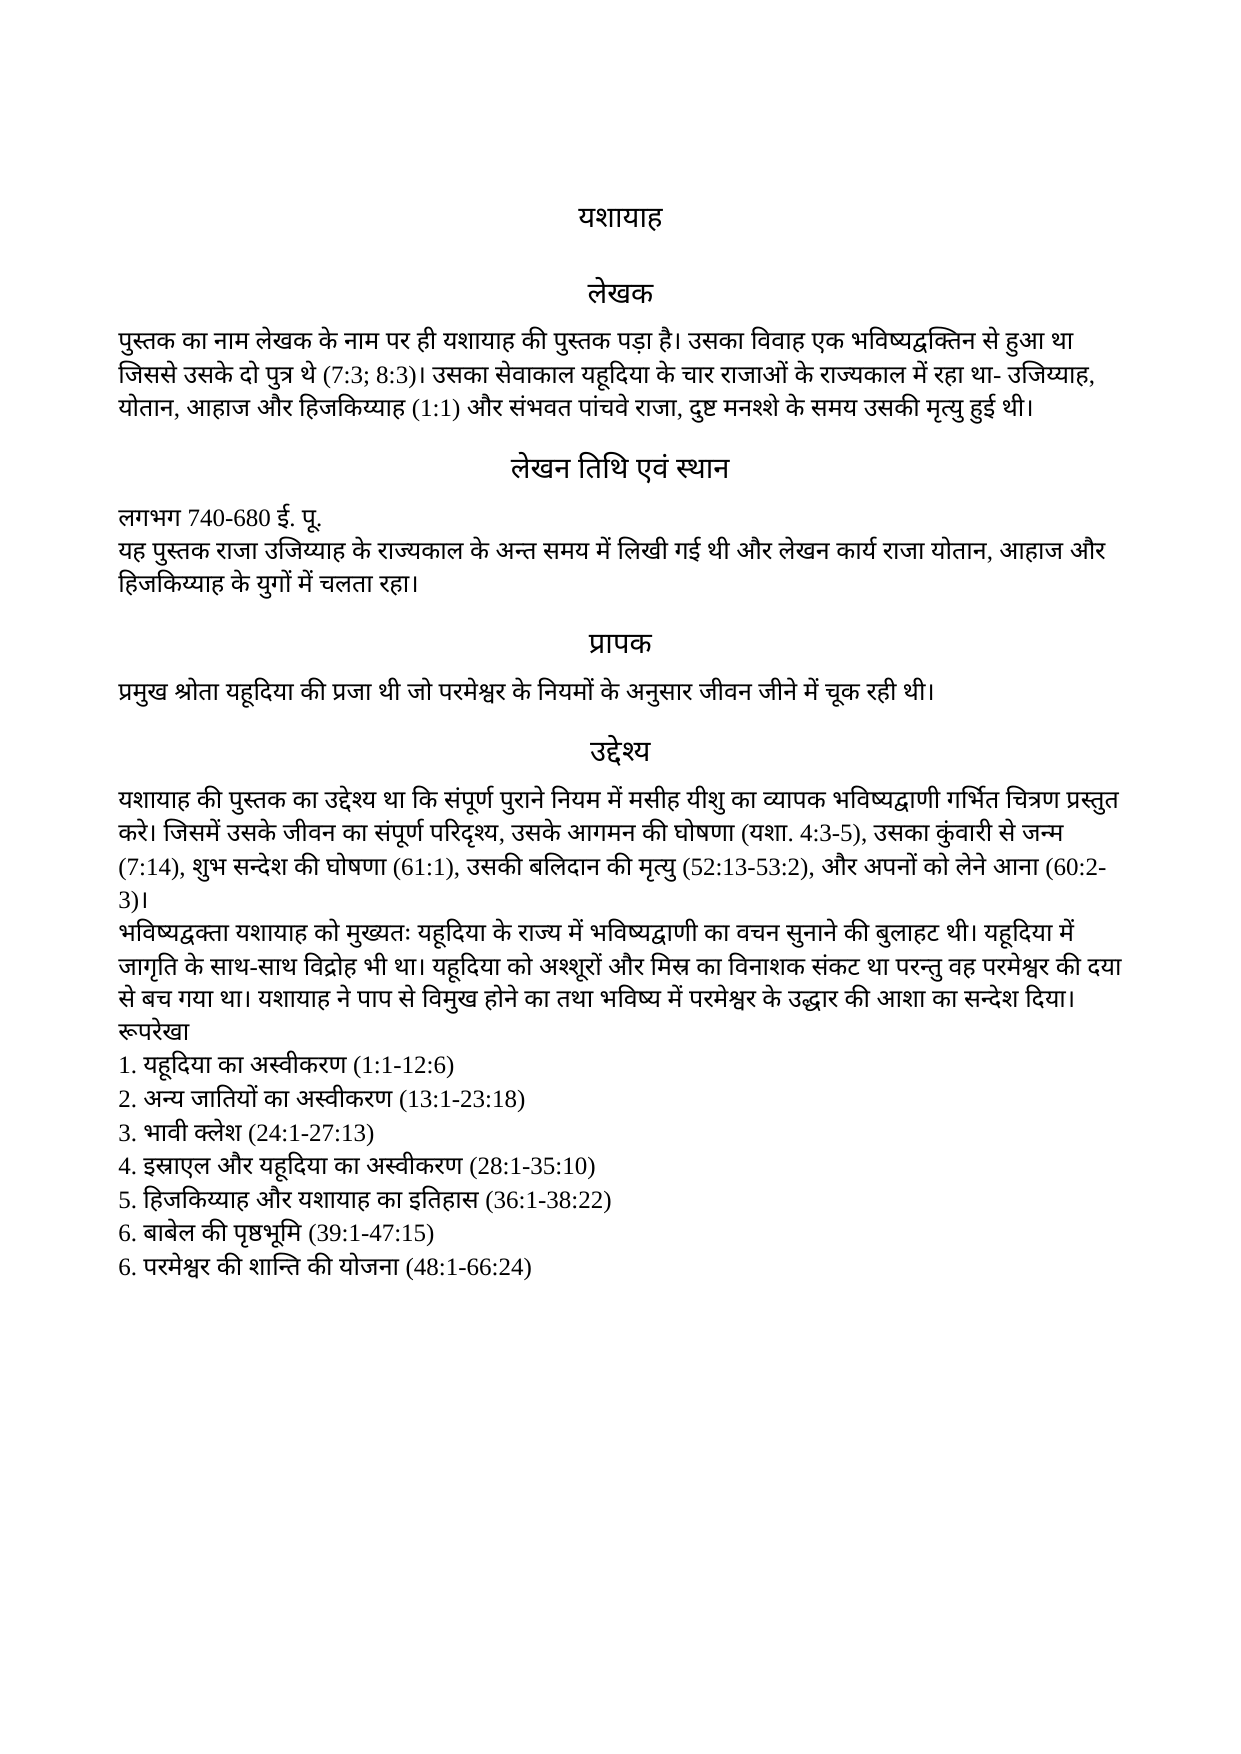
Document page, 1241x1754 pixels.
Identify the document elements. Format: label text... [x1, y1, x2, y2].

text लगभग 740-680 ई. पू. [118, 503, 1122, 536]
text प्रमुख श्रोता यहूदिया की प्रजा थी जो परमेश्वर के नियमों के अनुसार जीवन जीने में चूक रही थी। [118, 678, 1122, 710]
title रूपरेखा [118, 1018, 1122, 1051]
subtitle लेखन तिथि एवं स्थान [118, 452, 1122, 490]
text यह पुस्तक राजा उजिय्याह के राज्यकाल के अन्त समय में लिखी गई थी और लेखन कार्य राजा योतान, आहाज और हिजकिय्याह के युगों में चलता रहा। [118, 536, 1122, 602]
subtitle प्रापक [118, 627, 1122, 665]
title यशायाह [118, 201, 1122, 239]
subtitle लेखक [118, 277, 1122, 315]
subtitle उद्देश्य [118, 735, 1122, 773]
text 4. इस्राएल और यहूदिया का अस्वीकरण (28:1-35:10) [118, 1151, 1122, 1185]
text 2. अन्य जातियों का अस्वीकरण (13:1-23:18) [118, 1084, 1122, 1118]
text 3. भावी क्लेश (24:1-27:13) [118, 1118, 1122, 1151]
text 6. बाबेल की पृष्ठभूमि (39:1-47:15) [118, 1218, 1122, 1252]
text पुस्तक का नाम लेखक के नाम पर ही यशायाह की पुस्तक पड़ा है। उसका विवाह एक भविष्यद्वक्तिन से हुआ था जिससे उसके दो पुत्र थे (7:3; 8:3)। उसका सेवाकाल यहूदिया के चार राजाओं के राज्यकाल में रहा था- उजिय्याह, योतान, आहाज और हिजकिय्याह (1:1) और संभवत पांचवे राजा, दुष्ट मनश्शे के समय उसकी मृत्यु हुई थी। [118, 327, 1122, 427]
text 1. यहूदिया का अस्वीकरण (1:1-12:6) [118, 1051, 1122, 1084]
text भविष्यद्वक्ता यशायाह को मुख्यतः यहूदिया के राज्य में भविष्यद्वाणी का वचन सुनाने की बुलाहट थी। यहूदिया में जागृति के साथ-साथ विद्रोह भी था। यहूदिया को अश्शूरों और मिस्र का विनाशक संकट था परन्तु वह परमेश्वर की दया से बच गया था। यशायाह ने पाप से विमुख होने का तथा भविष्य में परमेश्वर के उद्धार की आशा का सन्देश दिया। [118, 919, 1122, 1018]
text 6. परमेश्वर की शान्ति की योजना (48:1-66:24) [118, 1252, 1122, 1285]
text यशायाह की पुस्तक का उद्देश्य था कि संपूर्ण पुराने नियम में मसीह यीशु का व्यापक भविष्यद्वाणी गर्भित चित्रण प्रस्तुत करे। जिसमें उसके जीवन का संपूर्ण परिदृश्य, उसके आगमन की घोषणा (यशा. 4:3-5), उसका कुंवारी से जन्म (7:14), शुभ सन्देश की घोषणा (61:1), उसकी बलिदान की मृत्यु (52:13-53:2), और अपनों को लेने आना (60:2-3)। [118, 786, 1122, 919]
text 5. हिजकिय्याह और यशायाह का इतिहास (36:1-38:22) [118, 1185, 1122, 1218]
